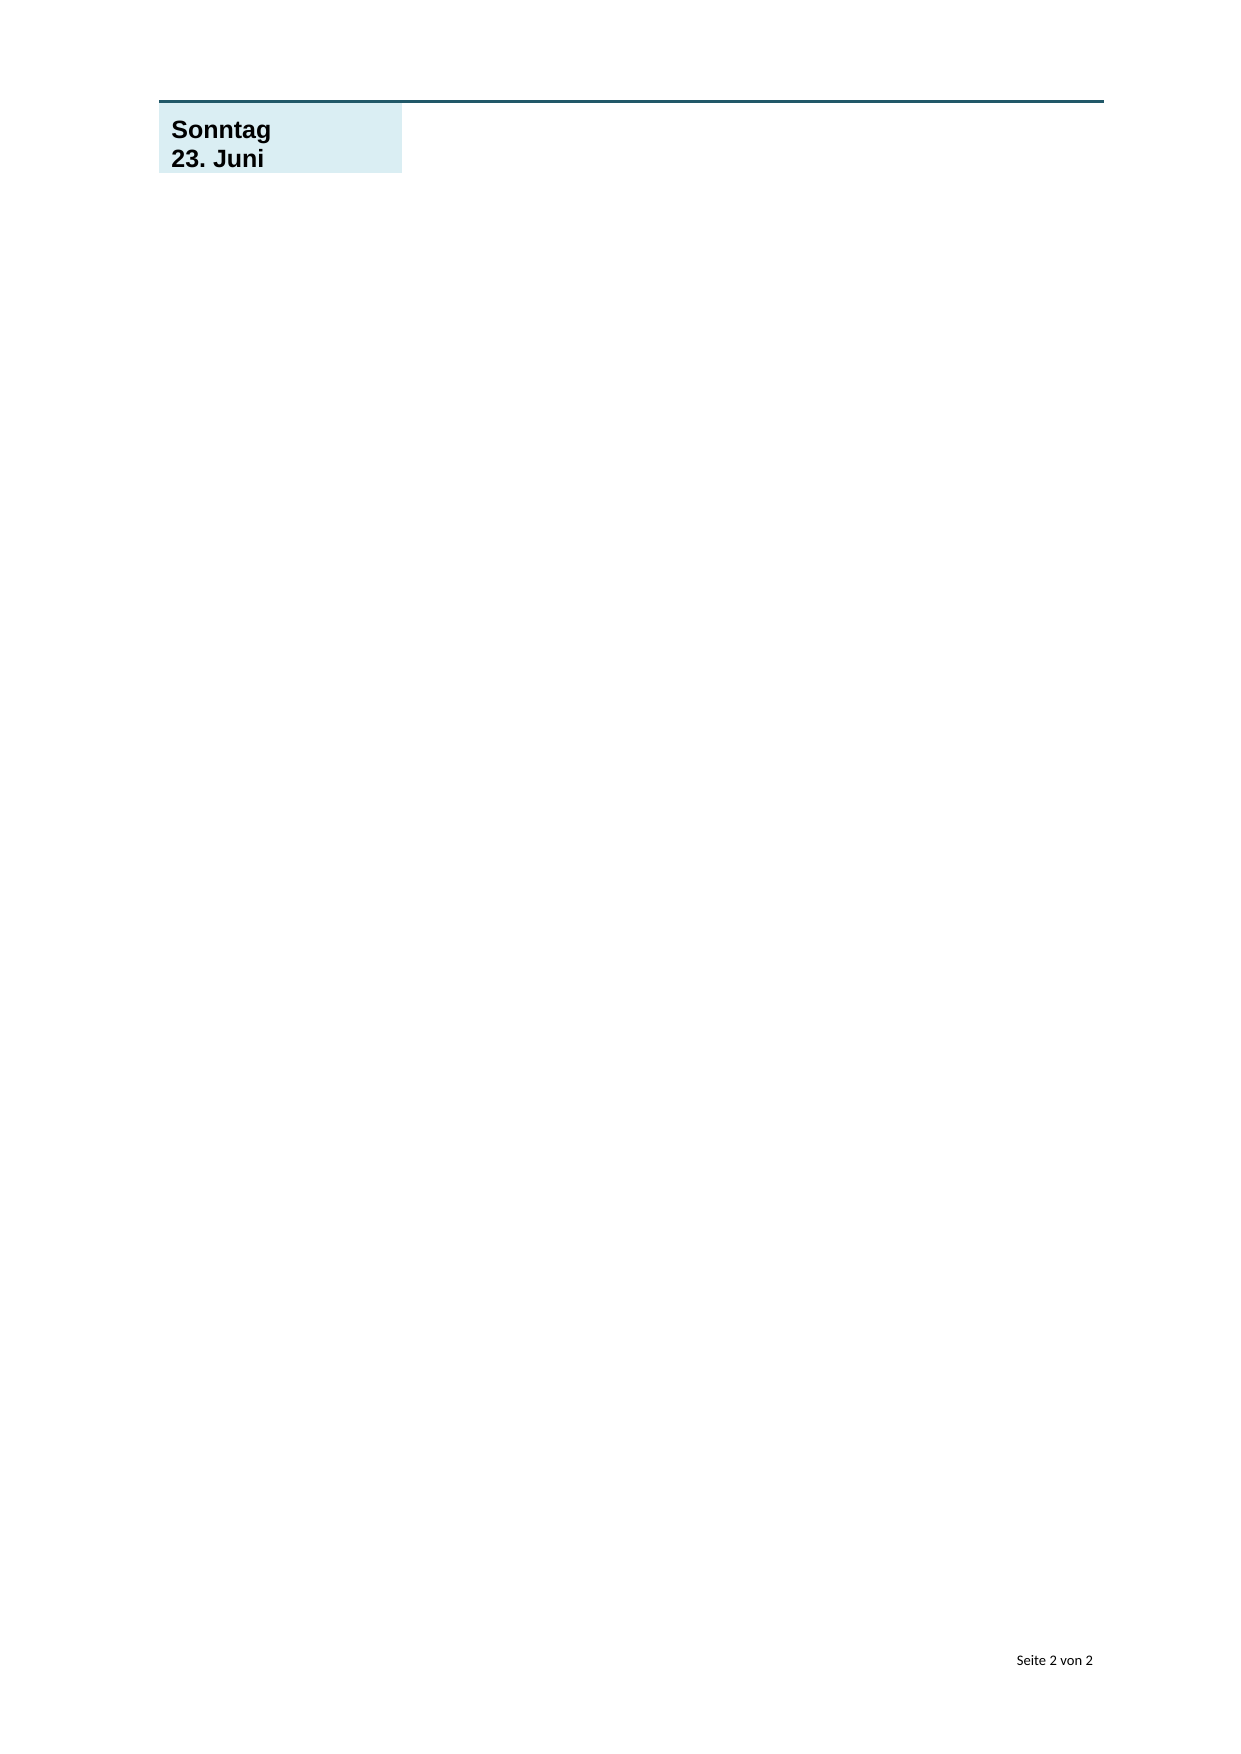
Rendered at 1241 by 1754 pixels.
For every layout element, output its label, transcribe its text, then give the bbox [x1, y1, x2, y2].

table_header [402, 103, 1104, 173]
table_header Sonntag 23. Juni [159, 103, 402, 173]
